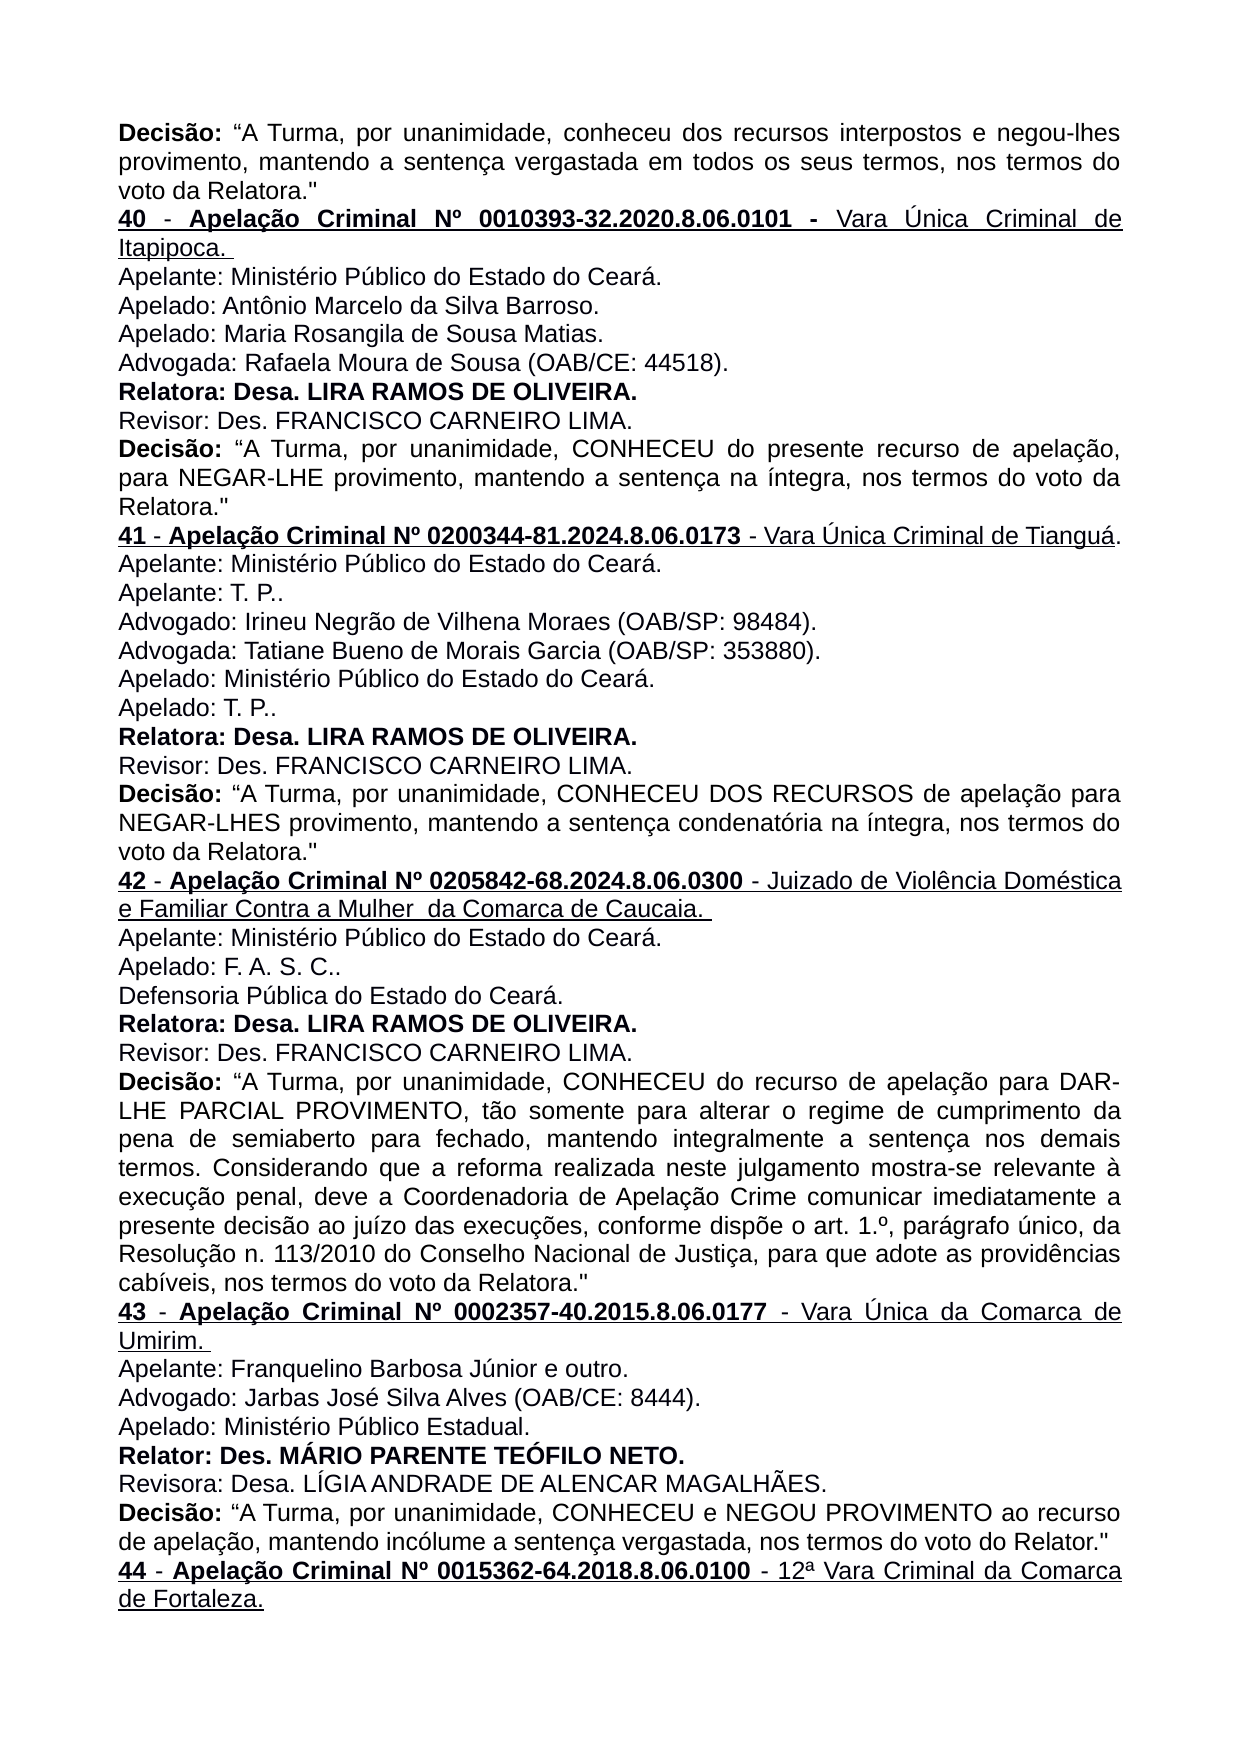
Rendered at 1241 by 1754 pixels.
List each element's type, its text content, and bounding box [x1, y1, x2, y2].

text Revisor: Des. FRANCISCO CARNEIRO LIMA. [118, 1038, 1122, 1067]
text Defensoria Pública do Estado do Ceará. [118, 981, 1122, 1009]
text Revisor: Des. FRANCISCO CARNEIRO LIMA. [118, 406, 1122, 434]
text Revisora: Desa. LÍGIA ANDRADE DE ALENCAR MAGALHÃES. [118, 1469, 1122, 1498]
text Decisão: “A Turma, por unanimidade, CONHECEU do recurso de apelação para DAR- LHE PARCIAL PROVIMENTO, tão somente para alterar o regime de cumprimento da pena de semiaberto para fechado, mantendo integralmente a sentença nos demais termos. Considerando que a reforma realizada neste julgamento mostra-se relevante à execução penal, deve a Coordenadoria de Apelação Crime comunicar imediatamente a presente decisão ao juízo das execuções, conforme dispõe o art. 1.º, parágrafo único, da Resolução n. 113/2010 do Conselho Nacional de Justiça, para que adote as providências cabíveis, nos termos do voto da Relatora." [118, 1067, 1122, 1297]
text Revisor: Des. FRANCISCO CARNEIRO LIMA. [118, 751, 1122, 779]
text 43 - Apelação Criminal Nº 0002357-40.2015.8.06.0177 - Vara Única da Comarca de [118, 1297, 1122, 1322]
text 44 - Apelação Criminal Nº 0015362-64.2018.8.06.0100 - 12ª Vara Criminal da Comarca [118, 1556, 1122, 1581]
text Apelado: Ministério Público do Estado do Ceará. [118, 664, 1122, 693]
text Apelante: Franquelino Barbosa Júnior e outro. [118, 1354, 1122, 1383]
text de Fortaleza. [118, 1582, 1122, 1613]
text 41 - Apelação Criminal Nº 0200344-81.2024.8.06.0173 - Vara Única Criminal de Tianguá. [118, 521, 1122, 549]
text 42 - Apelação Criminal Nº 0205842-68.2024.8.06.0300 - Juizado de Violência Doméstica [118, 866, 1122, 891]
text Relator: Des. MÁRIO PARENTE TEÓFILO NETO. [118, 1441, 1122, 1469]
text Advogado: Irineu Negrão de Vilhena Moraes (OAB/SP: 98484). [118, 607, 1122, 636]
text Relatora: Desa. LIRA RAMOS DE OLIVEIRA. [118, 1009, 1122, 1038]
text Itapipoca. [118, 231, 1122, 262]
text e Familiar Contra a Mulher da Comarca de Caucaia. [118, 892, 1122, 923]
text Relatora: Desa. LIRA RAMOS DE OLIVEIRA. [118, 377, 1122, 406]
text Decisão: “A Turma, por unanimidade, conheceu dos recursos interpostos e negou-lhes provimento, mantendo a sentença vergastada em todos os seus termos, nos termos do voto da Relatora." [118, 118, 1122, 204]
text Apelante: Ministério Público do Estado do Ceará. [118, 549, 1122, 578]
text Apelado: F. A. S. C.. [118, 952, 1122, 981]
text Decisão: “A Turma, por unanimidade, CONHECEU DOS RECURSOS de apelação para NEGAR-LHES provimento, mantendo a sentença condenatória na íntegra, nos termos do voto da Relatora." [118, 779, 1122, 866]
text 40 - Apelação Criminal Nº 0010393-32.2020.8.06.0101 - Vara Única Criminal de [118, 204, 1122, 229]
text Apelado: Ministério Público Estadual. [118, 1412, 1122, 1441]
text Apelado: Antônio Marcelo da Silva Barroso. [118, 291, 1122, 319]
text Relatora: Desa. LIRA RAMOS DE OLIVEIRA. [118, 722, 1122, 751]
text Advogado: Jarbas José Silva Alves (OAB/CE: 8444). [118, 1383, 1122, 1412]
text Advogada: Tatiane Bueno de Morais Garcia (OAB/SP: 353880). [118, 636, 1122, 664]
text Apelado: T. P.. [118, 693, 1122, 722]
text Decisão: “A Turma, por unanimidade, CONHECEU e NEGOU PROVIMENTO ao recurso de apelação, mantendo incólume a sentença vergastada, nos termos do voto do Relator." [118, 1498, 1122, 1556]
text Apelante: Ministério Público do Estado do Ceará. [118, 923, 1122, 952]
text Umirim. [118, 1323, 1122, 1354]
text Apelante: Ministério Público do Estado do Ceará. [118, 262, 1122, 291]
text Advogada: Rafaela Moura de Sousa (OAB/CE: 44518). [118, 348, 1122, 377]
text Apelante: T. P.. [118, 578, 1122, 607]
text Decisão: “A Turma, por unanimidade, CONHECEU do presente recurso de apelação, para NEGAR-LHE provimento, mantendo a sentença na íntegra, nos termos do voto da Relatora." [118, 434, 1122, 521]
text Apelado: Maria Rosangila de Sousa Matias. [118, 319, 1122, 348]
